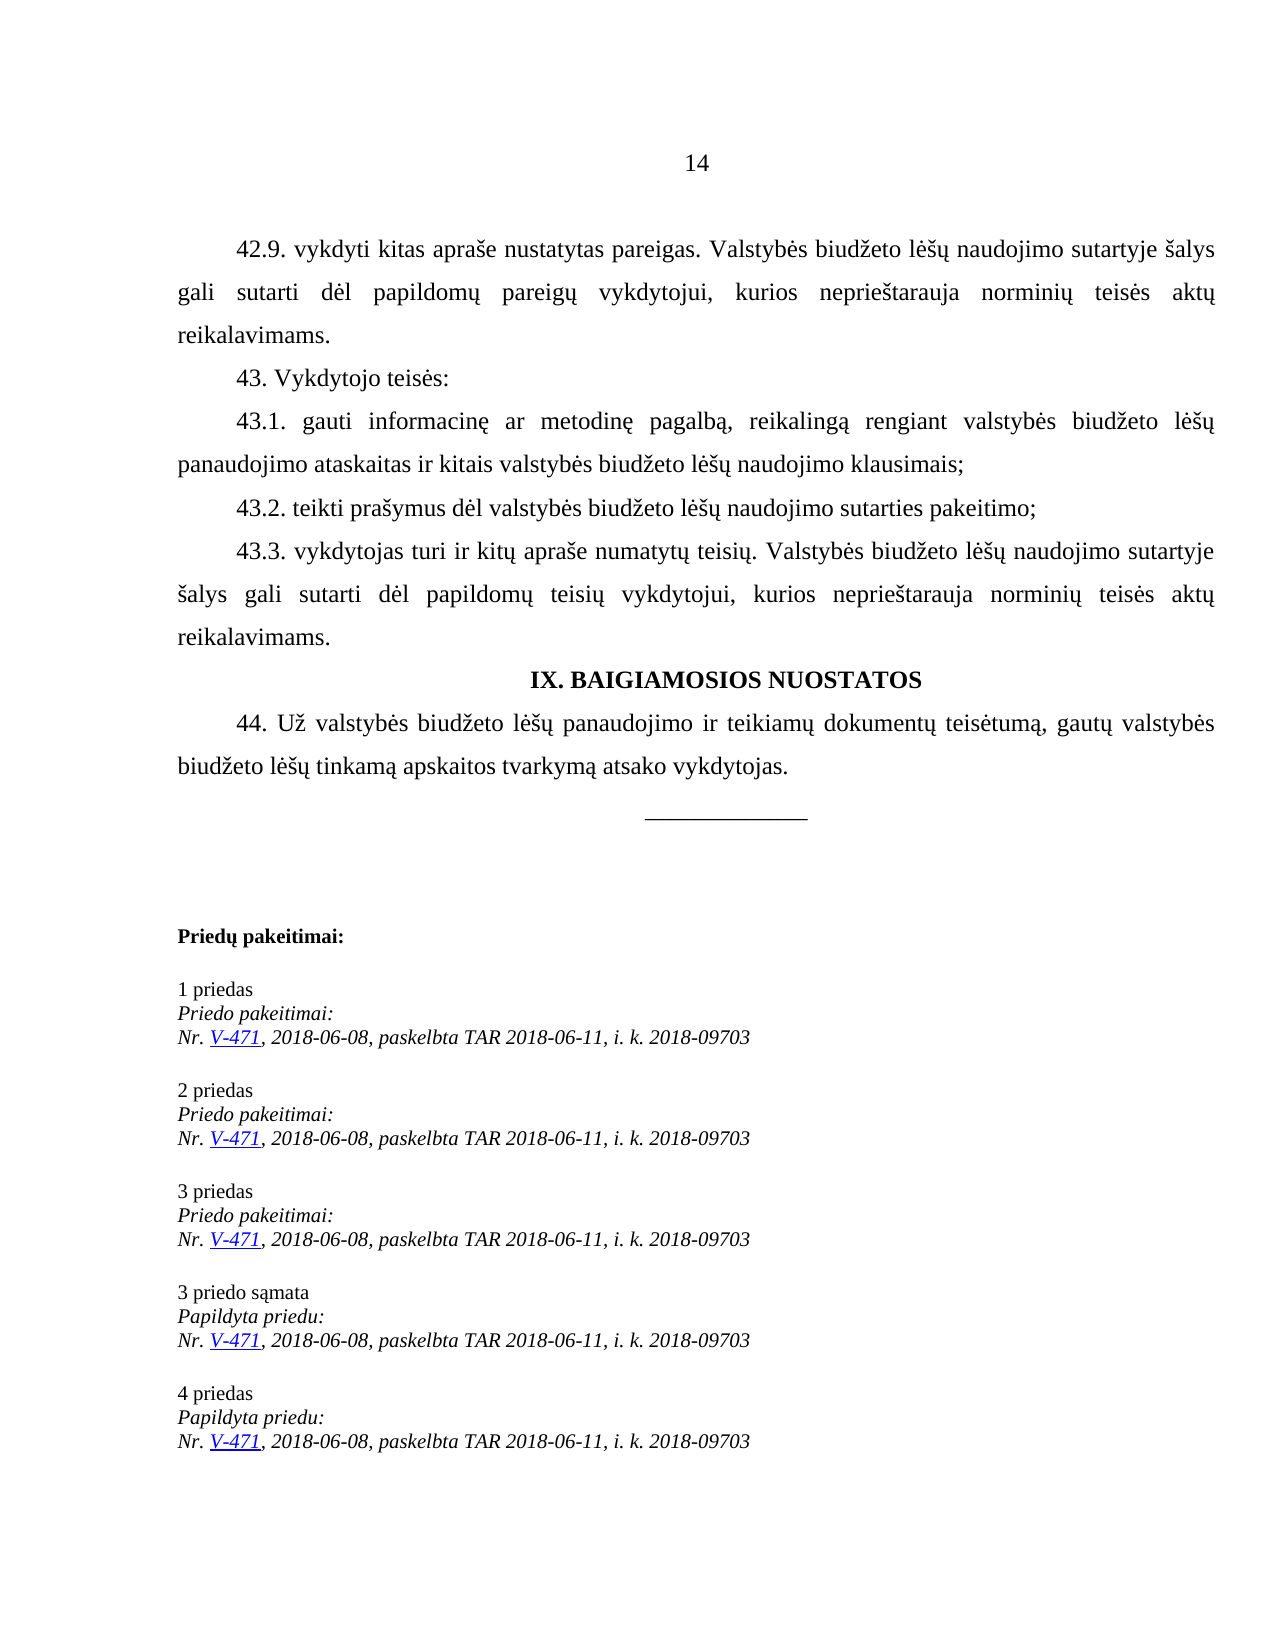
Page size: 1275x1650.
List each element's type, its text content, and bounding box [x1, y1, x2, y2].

text _____________ [177, 794, 1216, 823]
text 44. Už valstybės biudžeto lėšų panaudojimo ir teikiamų dokumentų teisėtumą, gautų valstybės biudžeto lėšų tinkamą apskaitos tvarkymą atsako vykdytojas. [177, 708, 1216, 780]
text Nr. V-471, 2018-06-08, paskelbta TAR 2018-06-11, i. k. 2018-09703 [177, 1328, 1216, 1352]
text Priedų pakeitimai: [177, 924, 1216, 948]
text Nr. V-471, 2018-06-08, paskelbta TAR 2018-06-11, i. k. 2018-09703 [177, 1429, 1216, 1453]
text 3 priedo sąmata [177, 1279, 1216, 1304]
text Papildyta priedu: [177, 1404, 1216, 1429]
text 42.9. vykdyti kitas apraše nustatytas pareigas. Valstybės biudžeto lėšų naudojimo sutartyje šalys gali sutarti dėl papildomų pareigų vykdytojui, kurios neprieštarauja norminių teisės aktų reikalavimams. [177, 234, 1216, 349]
text Nr. V-471, 2018-06-08, paskelbta TAR 2018-06-11, i. k. 2018-09703 [177, 1227, 1216, 1251]
text Priedo pakeitimai: [177, 1203, 1216, 1227]
text 43.2. teikti prašymus dėl valstybės biudžeto lėšų naudojimo sutarties pakeitimo; [177, 493, 1216, 521]
text 2 priedas [177, 1078, 1216, 1102]
text Nr. V-471, 2018-06-08, paskelbta TAR 2018-06-11, i. k. 2018-09703 [177, 1126, 1216, 1150]
text 43. Vykdytojo teisės: [177, 363, 1216, 392]
text 43.3. vykdytojas turi ir kitų apraše numatytų teisių. Valstybės biudžeto lėšų naudojimo sutartyje šalys gali sutarti dėl papildomų teisių vykdytojui, kurios neprieštarauja norminių teisės aktų reikalavimams. [177, 536, 1216, 651]
text Priedo pakeitimai: [177, 1001, 1216, 1025]
text Nr. V-471, 2018-06-08, paskelbta TAR 2018-06-11, i. k. 2018-09703 [177, 1025, 1216, 1049]
text 3 priedas [177, 1179, 1216, 1203]
text Papildyta priedu: [177, 1304, 1216, 1328]
text 43.1. gauti informacinę ar metodinę pagalbą, reikalingą rengiant valstybės biudžeto lėšų panaudojimo ataskaitas ir kitais valstybės biudžeto lėšų naudojimo klausimais; [177, 406, 1216, 478]
text IX. BAIGIAMOSIOS NUOSTATOS [177, 665, 1216, 694]
text Priedo pakeitimai: [177, 1102, 1216, 1126]
text 4 priedas [177, 1381, 1216, 1404]
text 1 priedas [177, 977, 1216, 1001]
